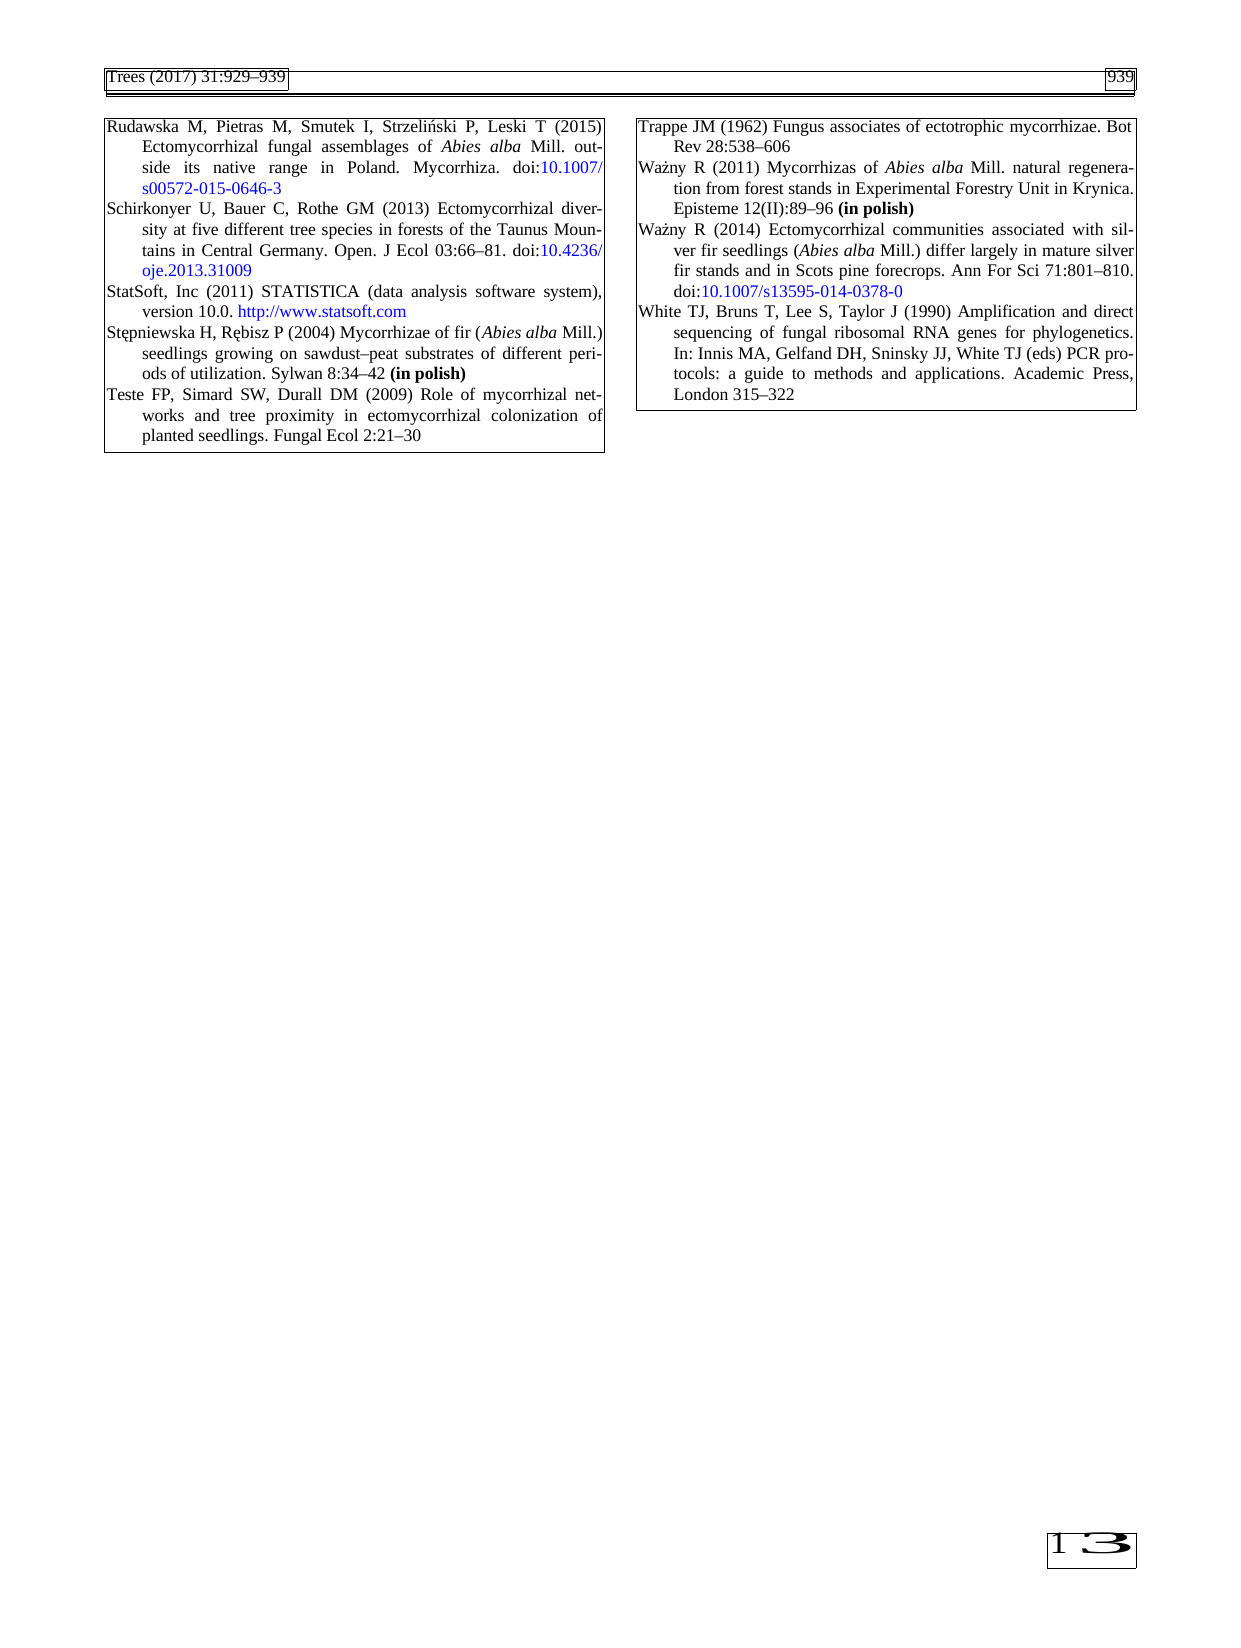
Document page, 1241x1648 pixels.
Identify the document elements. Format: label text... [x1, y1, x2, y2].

text 939 [1107, 72, 1134, 86]
text Rudawska M, Pietras M, Smutek I, Strzeliński P, Leski T (2015) [106, 119, 604, 136]
text Ważny R (2014) Ectomycorrhizal communities associated with sil- ver fir seedlings (Abies alba Mill.) differ largely in mature silver fir stands and in Scots pine forecrops. Ann For Sci 71:801–810. doi:10.1007/s13595-014-0378-0 [638, 219, 1134, 301]
text 1 3 [1049, 1534, 1136, 1559]
text Teste FP, Simard SW, Durall DM (2009) Role of mycorrhizal net- works and tree proximity in ectomycorrhizal colonization of planted seedlings. Fungal Ecol 2:21–30 [106, 384, 603, 445]
text Trappe JM (1962) Fungus associates of ectotrophic mycorrhizae. Bot [638, 119, 1136, 136]
text StatSoft, Inc (2011) STATISTICA (data analysis software system), version 10.0. http://www.statsoft.com [106, 281, 603, 322]
text Ważny R (2011) Mycorrhizas of Abies alba Mill. natural regenera- tion from forest stands in Experimental Forestry Unit in Krynica. Episteme 12(II):89–96 (in polish) [638, 157, 1134, 218]
text Stępniewska H, Rębisz P (2004) Mycorrhizae of fir (Abies alba Mill.) seedlings growing on sawdust–peat substrates of different peri- ods of utilization. Sylwan 8:34–42 (in polish) [106, 322, 603, 383]
text Rev 28:538–606 [673, 136, 1136, 157]
text Ectomycorrhizal fungal assemblages of Abies alba Mill. out- side its native range in Poland. Mycorrhiza. doi:10.1007/ s00572-015-0646-3 [142, 136, 603, 198]
text Schirkonyer U, Bauer C, Rothe GM (2013) Ectomycorrhizal diver- sity at five different tree species in forests of the Taunus Moun- tains in Central Germany. Open. J Ecol 03:66–81. doi:10.4236/ oje.2013.31009 [106, 198, 603, 280]
text White TJ, Bruns T, Lee S, Taylor J (1990) Amplification and direct sequencing of fungal ribosomal RNA genes for phylogenetics. In: Innis MA, Gelfand DH, Sninsky JJ, White TJ (eds) PCR pro- tocols: a guide to methods and applications. Academic Press, London 315–322 [638, 301, 1134, 404]
text Trees (2017) 31:929–939 [107, 72, 288, 86]
